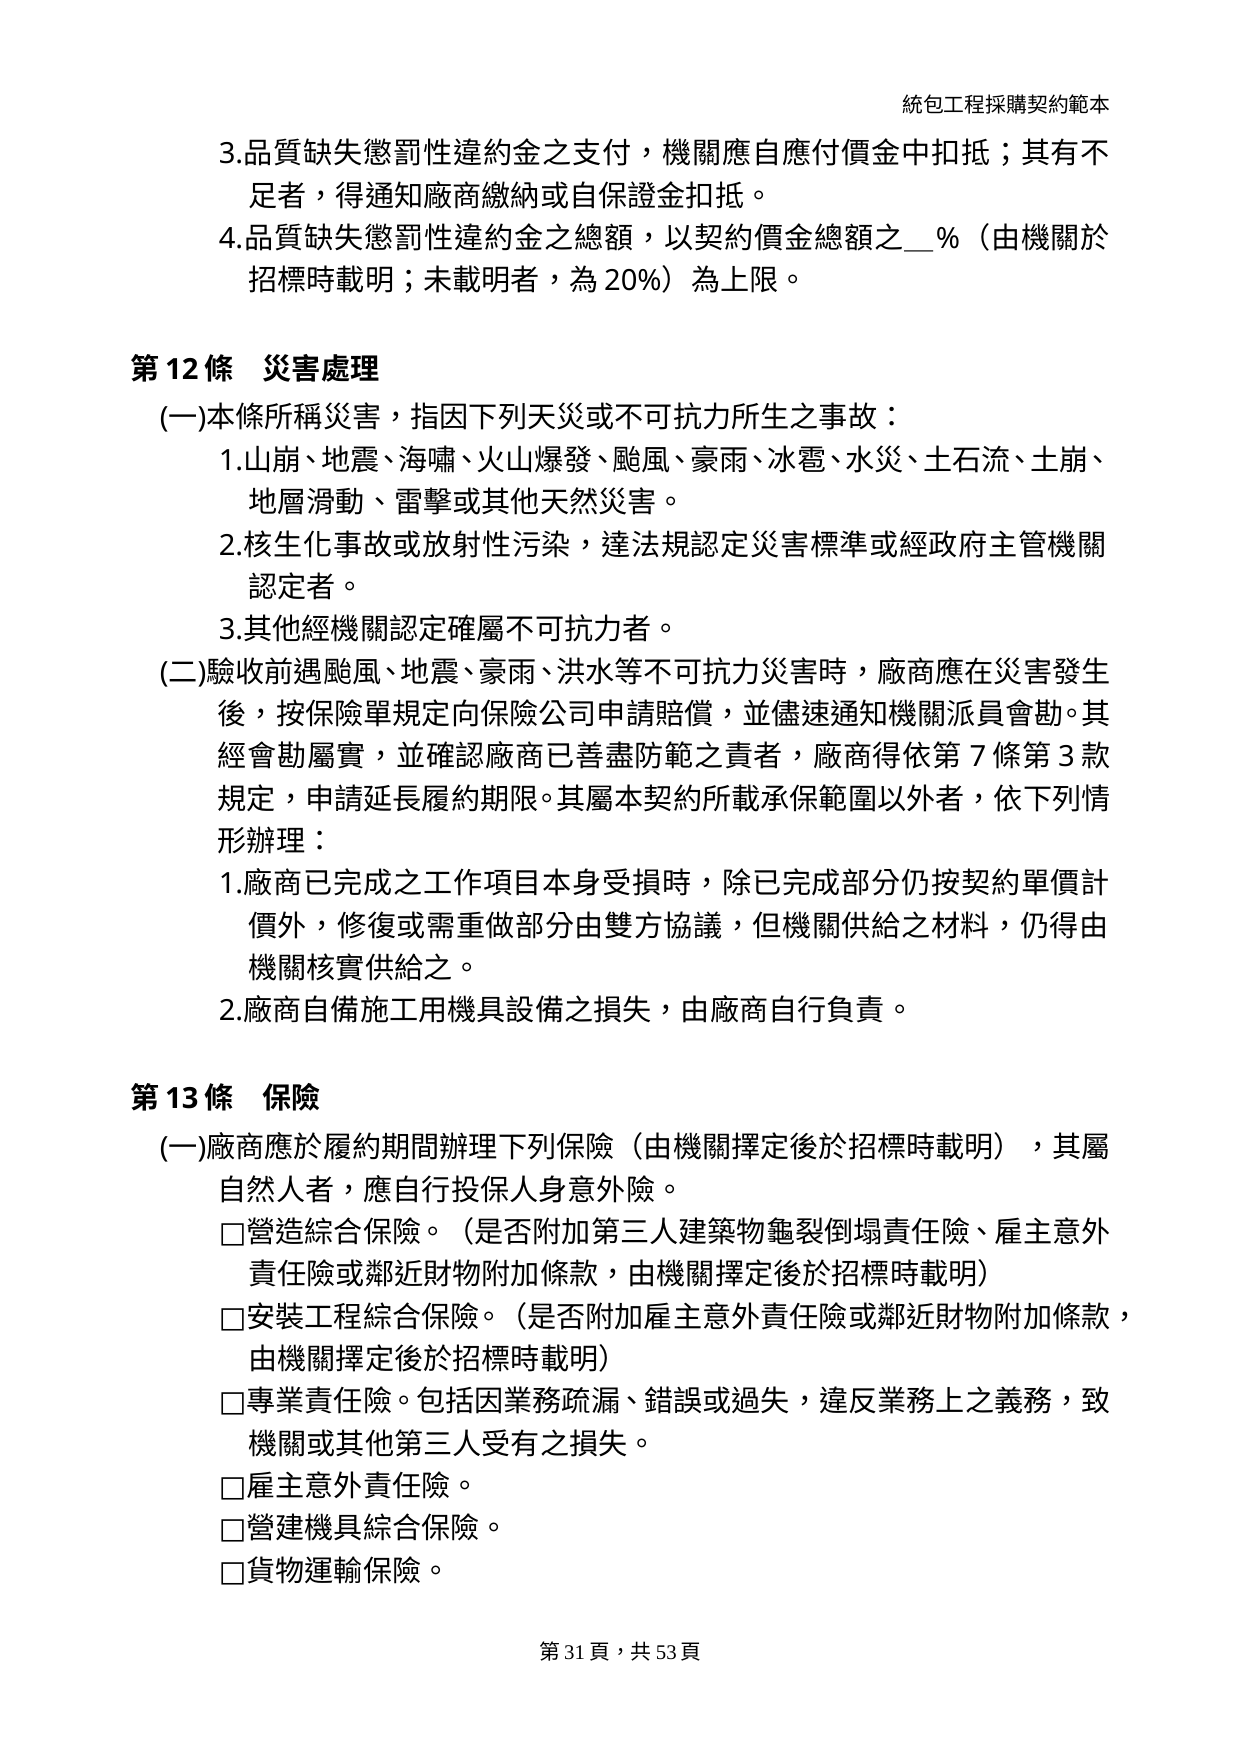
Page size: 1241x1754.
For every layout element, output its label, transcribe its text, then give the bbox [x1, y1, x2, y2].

text (二)驗收前遇颱風、地震、豪雨、洪水等不可抗力災害時，廠商應在災害發生後，按保險單規定向保險公司申請賠償，並儘速通知機關派員會勘。其經會勘屬實，並確認廠商已善盡防範之責者，廠商得依第7條第3款規定，申請延長履約期限。其屬本契約所載承保範圍以外者，依下列情形辦理： [159, 648, 1110, 860]
text □雇主意外責任險。 [218, 1462, 1110, 1505]
text 1.山崩、地震、海嘯、火山爆發、颱風、豪雨、冰雹、水災、土石流、土崩、地層滑動、雷擊或其他天然災害。 [218, 436, 1108, 521]
text 3.品質缺失懲罰性違約金之支付，機關應自應付價金中扣抵；其有不足者，得通知廠商繳納或自保證金扣抵。 [218, 130, 1110, 214]
text 4.品質缺失懲罰性違約金之總額，以契約價金總額之＿%（由機關於招標時載明；未載明者，為20%）為上限。 [218, 214, 1110, 299]
text 2.核生化事故或放射性污染，達法規認定災害標準或經政府主管機關認定者。 [218, 521, 1108, 606]
text 第13條 保險 [130, 1075, 1110, 1117]
text □專業責任險。包括因業務疏漏、錯誤或過失，違反業務上之義務，致機關或其他第三人受有之損失。 [218, 1378, 1110, 1462]
text 2.廠商自備施工用機具設備之損失，由廠商自行負責。 [218, 987, 1110, 1029]
text 3.其他經機關認定確屬不可抗力者。 [218, 606, 1108, 648]
text □貨物運輸保險。 [218, 1547, 1110, 1590]
text □安裝工程綜合保險。（是否附加雇主意外責任險或鄰近財物附加條款，由機關擇定後於招標時載明） [218, 1293, 1110, 1378]
text (一)本條所稱災害，指因下列天災或不可抗力所生之事故： [159, 394, 1110, 436]
text (一)廠商應於履約期間辦理下列保險（由機關擇定後於招標時載明），其屬自然人者，應自行投保人身意外險。 [159, 1124, 1110, 1208]
text 第12條 災害處理 [130, 345, 1110, 388]
text □營建機具綜合保險。 [218, 1505, 1110, 1547]
text □營造綜合保險。（是否附加第三人建築物龜裂倒塌責任險、雇主意外責任險或鄰近財物附加條款，由機關擇定後於招標時載明） [218, 1208, 1110, 1293]
text 1.廠商已完成之工作項目本身受損時，除已完成部分仍按契約單價計價外，修復或需重做部分由雙方協議，但機關供給之材料，仍得由機關核實供給之。 [218, 860, 1110, 987]
